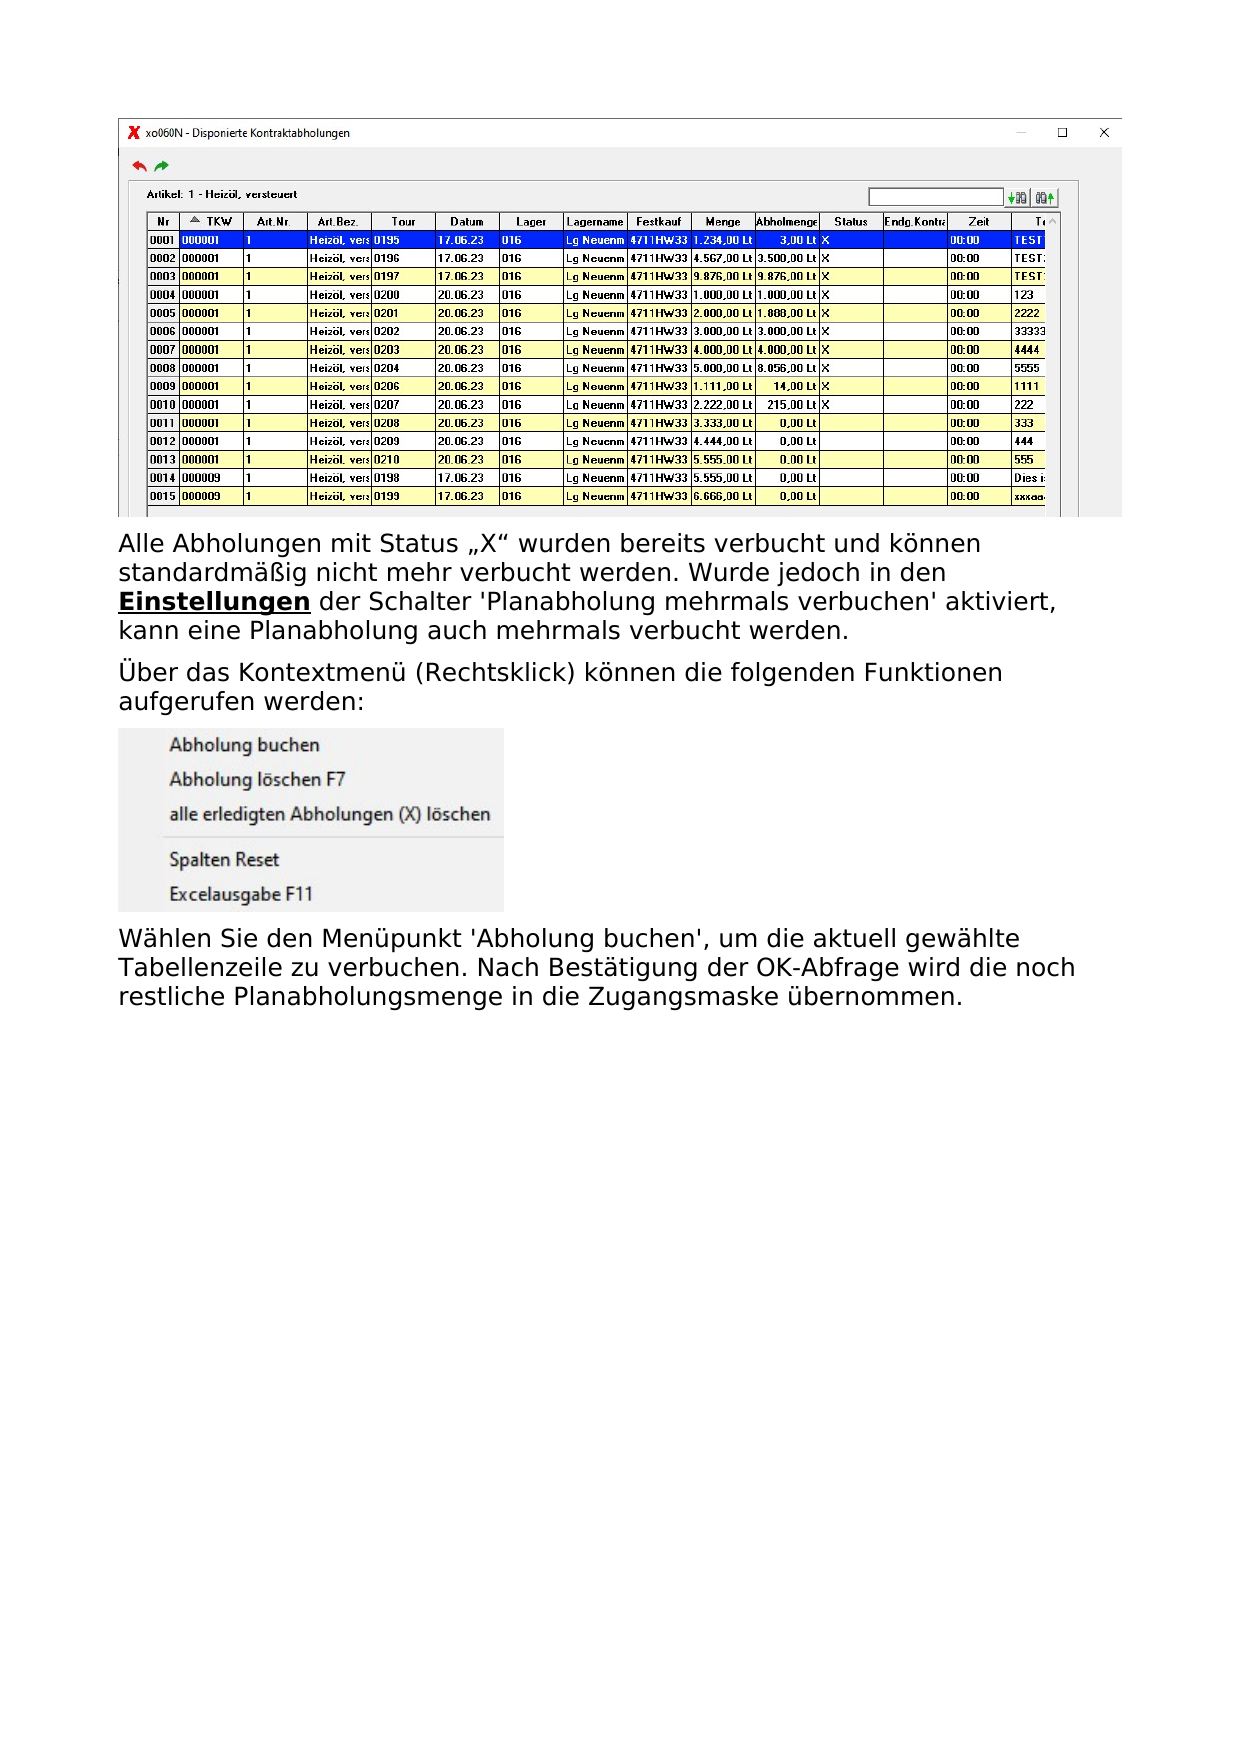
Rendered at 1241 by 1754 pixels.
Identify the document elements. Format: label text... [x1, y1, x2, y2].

picture [118, 118, 1123, 517]
text Alle Abholungen mit Status „X“ wurden bereits verbucht und können standardmäßig nicht mehr verbucht werden. Wurde jedoch in den Einstellungen der Schalter 'Planabholung mehrmals verbuchen' aktiviert, kann eine Planabholung auch mehrmals verbucht werden. [118, 529, 1122, 646]
text Wählen Sie den Menüpunkt 'Abholung buchen', um die aktuell gewählte Tabellenzeile zu verbuchen. Nach Bestätigung der OK-Abfrage wird die noch restliche Planabholungsmenge in die Zugangsmaske übernommen. [118, 924, 1122, 1012]
picture [118, 728, 504, 912]
text Über das Kontextmenü (Rechtsklick) können die folgenden Funktionen aufgerufen werden: [118, 658, 1122, 716]
